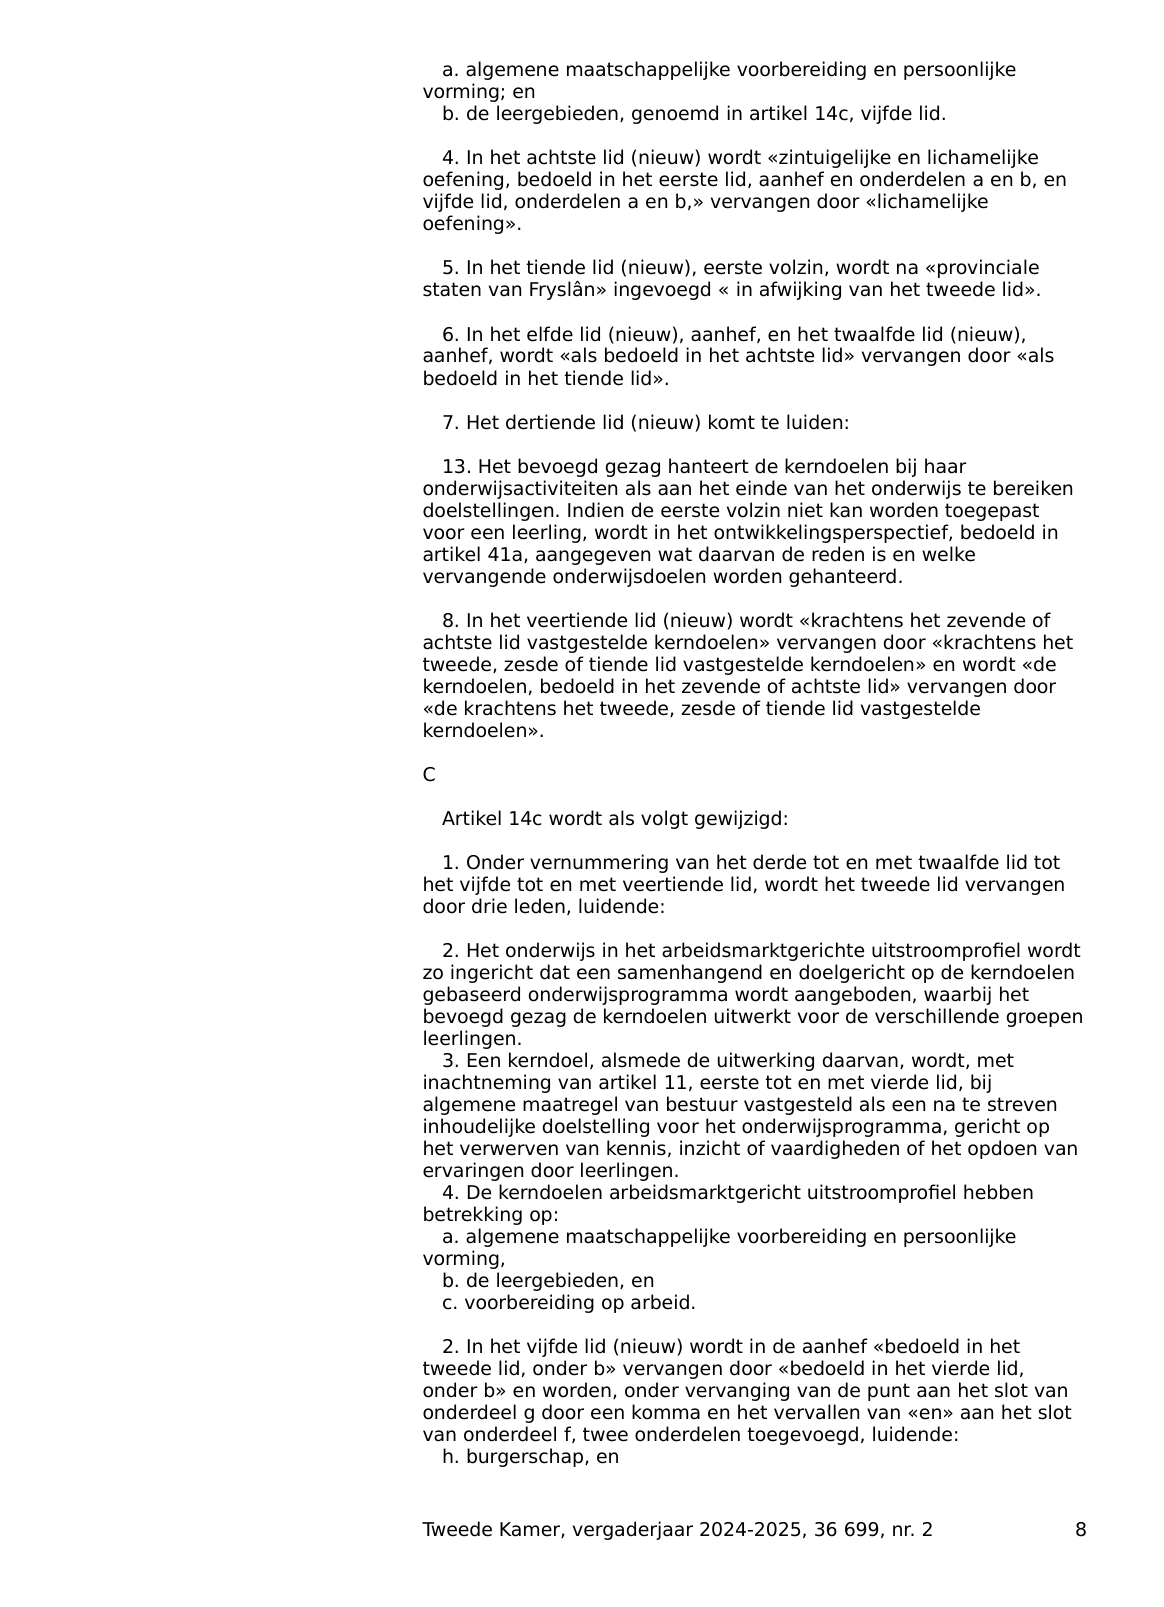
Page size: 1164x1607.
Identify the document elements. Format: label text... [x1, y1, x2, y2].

text a. algemene maatschappelijke voorbereiding en persoonlijke vorming, [422, 1226, 1087, 1270]
text 8. In het veertiende lid (nieuw) wordt «krachtens het zevende of achtste lid vastgestelde kerndoelen» vervangen door «krachtens het tweede, zesde of tiende lid vastgestelde kerndoelen» en wordt «de kerndoelen, bedoeld in het zevende of achtste lid» vervangen door «de krachtens het tweede, zesde of tiende lid vastgestelde kerndoelen». [422, 610, 1087, 742]
text 7. Het dertiende lid (nieuw) komt te luiden: [422, 412, 1087, 433]
text 5. In het tiende lid (nieuw), eerste volzin, wordt na «provinciale staten van Fryslân» ingevoegd « in afwijking van het tweede lid». [422, 257, 1087, 301]
text 4. In het achtste lid (nieuw) wordt «zintuigelijke en lichamelijke oefening, bedoeld in het eerste lid, aanhef en onderdelen a en b, en vijfde lid, onderdelen a en b,» vervangen door «lichamelijke oefening». [422, 147, 1087, 235]
text 2. Het onderwijs in het arbeidsmarktgerichte uitstroomprofiel wordt zo ingericht dat een samenhangend en doelgericht op de kerndoelen gebaseerd onderwijsprogramma wordt aangeboden, waarbij het bevoegd gezag de kerndoelen uitwerkt voor de verschillende groepen leerlingen. [422, 940, 1087, 1050]
text h. burgerschap, en [422, 1446, 1087, 1468]
text 2. In het vijfde lid (nieuw) wordt in de aanhef «bedoeld in het tweede lid, onder b» vervangen door «bedoeld in het vierde lid, onder b» en worden, onder vervanging van de punt aan het slot van onderdeel g door een komma en het vervallen van «en» aan het slot van onderdeel f, twee onderdelen toegevoegd, luidende: [422, 1336, 1087, 1446]
text 6. In het elfde lid (nieuw), aanhef, en het twaalfde lid (nieuw), aanhef, wordt «als bedoeld in het achtste lid» vervangen door «als bedoeld in het tiende lid». [422, 323, 1087, 389]
text C [422, 764, 1087, 786]
text b. de leergebieden, en [422, 1270, 1087, 1292]
text 3. Een kerndoel, alsmede de uitwerking daarvan, wordt, met inachtneming van artikel 11, eerste tot en met vierde lid, bij algemene maatregel van bestuur vastgesteld als een na te streven inhoudelijke doelstelling voor het onderwijsprogramma, gericht op het verwerven van kennis, inzicht of vaardigheden of het opdoen van ervaringen door leerlingen. [422, 1050, 1087, 1182]
text c. voorbereiding op arbeid. [422, 1292, 1087, 1314]
text a. algemene maatschappelijke voorbereiding en persoonlijke vorming; en [422, 59, 1087, 103]
text 1. Onder vernummering van het derde tot en met twaalfde lid tot het vijfde tot en met veertiende lid, wordt het tweede lid vervangen door drie leden, luidende: [422, 852, 1087, 918]
text Artikel 14c wordt als volgt gewijzigd: [422, 808, 1087, 830]
text 13. Het bevoegd gezag hanteert de kerndoelen bij haar onderwijsactiviteiten als aan het einde van het onderwijs te bereiken doelstellingen. Indien de eerste volzin niet kan worden toegepast voor een leerling, wordt in het ontwikkelingsperspectief, bedoeld in artikel 41a, aangegeven wat daarvan de reden is en welke vervangende onderwijsdoelen worden gehanteerd. [422, 456, 1087, 588]
text 4. De kerndoelen arbeidsmarktgericht uitstroomprofiel hebben betrekking op: [422, 1182, 1087, 1226]
text b. de leergebieden, genoemd in artikel 14c, vijfde lid. [422, 103, 1087, 125]
